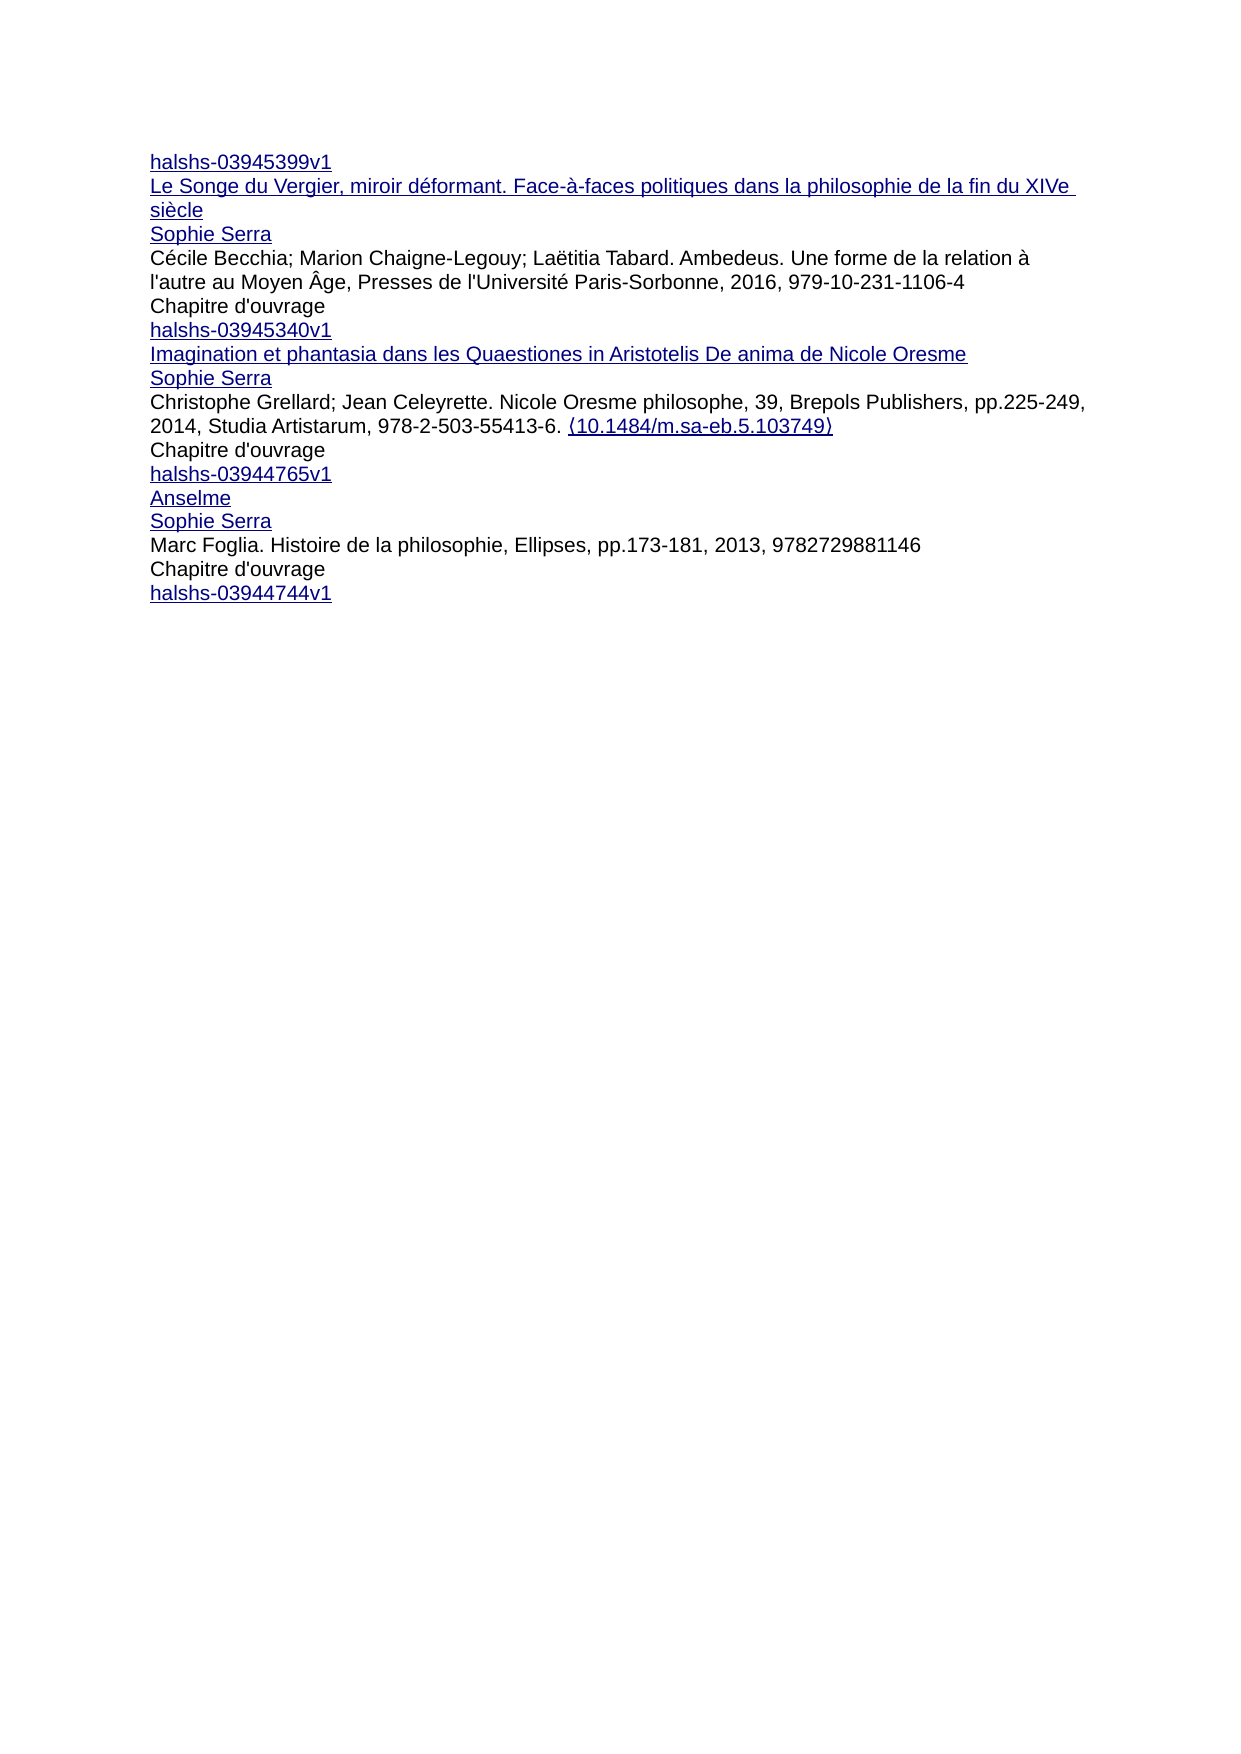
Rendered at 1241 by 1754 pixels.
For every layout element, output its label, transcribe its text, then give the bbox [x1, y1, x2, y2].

table_cell Le Songe du Vergier, miroir déformant. Face-à-faces politiques dans la philosophie de la fin du XIVe siècle Sophie Serra Cécile Becchia; Marion Chaigne-Legouy; Laëtitia Tabard. Ambedeus. Une forme de la relation à l'autre au Moyen Âge, Presses de l'Université Paris-Sorbonne, 2016, 979-10-231-1106-4 Chapitre d'ouvrage halshs-03945340v1 [150, 174, 1090, 342]
table_cell Anselme Sophie Serra Marc Foglia. Histoire de la philosophie, Ellipses, pp.173-181, 2013, 9782729881146 Chapitre d'ouvrage halshs-03944744v1 [150, 485, 1090, 605]
table_cell Imagination et phantasia dans les Quaestiones in Aristotelis De anima de Nicole Oresme Sophie Serra Christophe Grellard; Jean Celeyrette. Nicole Oresme philosophe, 39, Brepols Publishers, pp.225-249, 2014, Studia Artistarum, 978-2-503-55413-6. ⟨10.1484/m.sa-eb.5.103749⟩ Chapitre d'ouvrage halshs-03944765v1 [150, 342, 1090, 485]
table_header halshs-03945399v1 [150, 150, 1090, 174]
